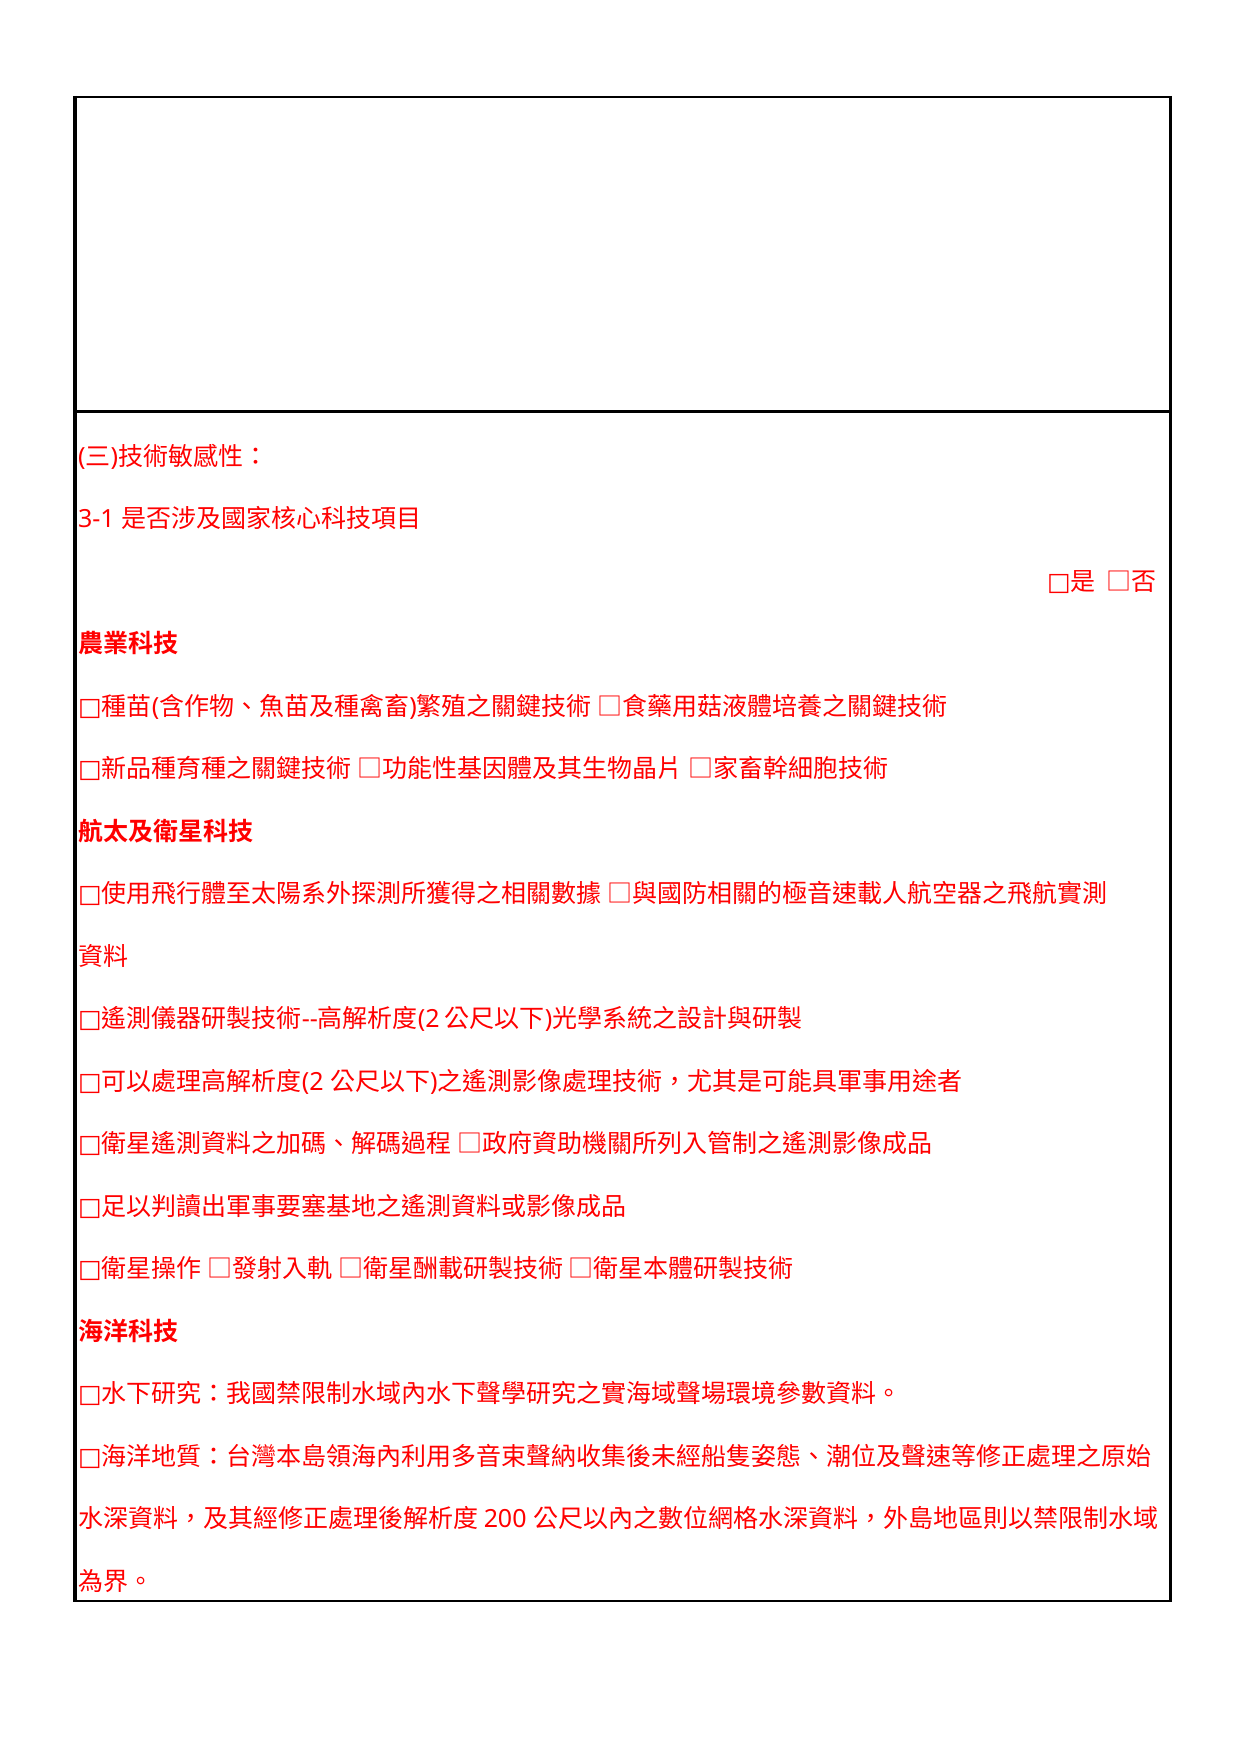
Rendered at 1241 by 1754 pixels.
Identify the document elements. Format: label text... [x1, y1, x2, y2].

table_cell [77, 98, 1169, 410]
table_cell (三)技術敏感性： 3-1 是否涉及國家核心科技項目 □是 □否 農業科技 □種苗(含作物、魚苗及種禽畜)繁殖之關鍵技術 □食藥用菇液體培養之關鍵技術 □新品種育種之關鍵技術 □功能性基因體及其生物晶片 □家畜幹細胞技術 航太及衛星科技 □使用飛行體至太陽系外探測所獲得之相關數據 □與國防相關的極音速載人航空器之飛航實測 資料 □遙測儀器研製技術--高解析度(2公尺以下)光學系統之設計與研製 □可以處理高解析度(2 公尺以下)之遙測影像處理技術，尤其是可能具軍事用途者 □衛星遙測資料之加碼、解碼過程 □政府資助機關所列入管制之遙測影像成品 □足以判讀出軍事要塞基地之遙測資料或影像成品 □衛星操作 □發射入軌 □衛星酬載研製技術 □衛星本體研製技術 海洋科技 □水下研究：我國禁限制水域內水下聲學研究之實海域聲場環境參數資料。 □海洋地質：台灣本島領海內利用多音束聲納收集後未經船隻姿態、潮位及聲速等修正處理之原始水深資料，及其經修正處理後解析度 200 公尺以內之數位網格水深資料，外島地區則以禁限制水域為界。 [77, 413, 1169, 1600]
